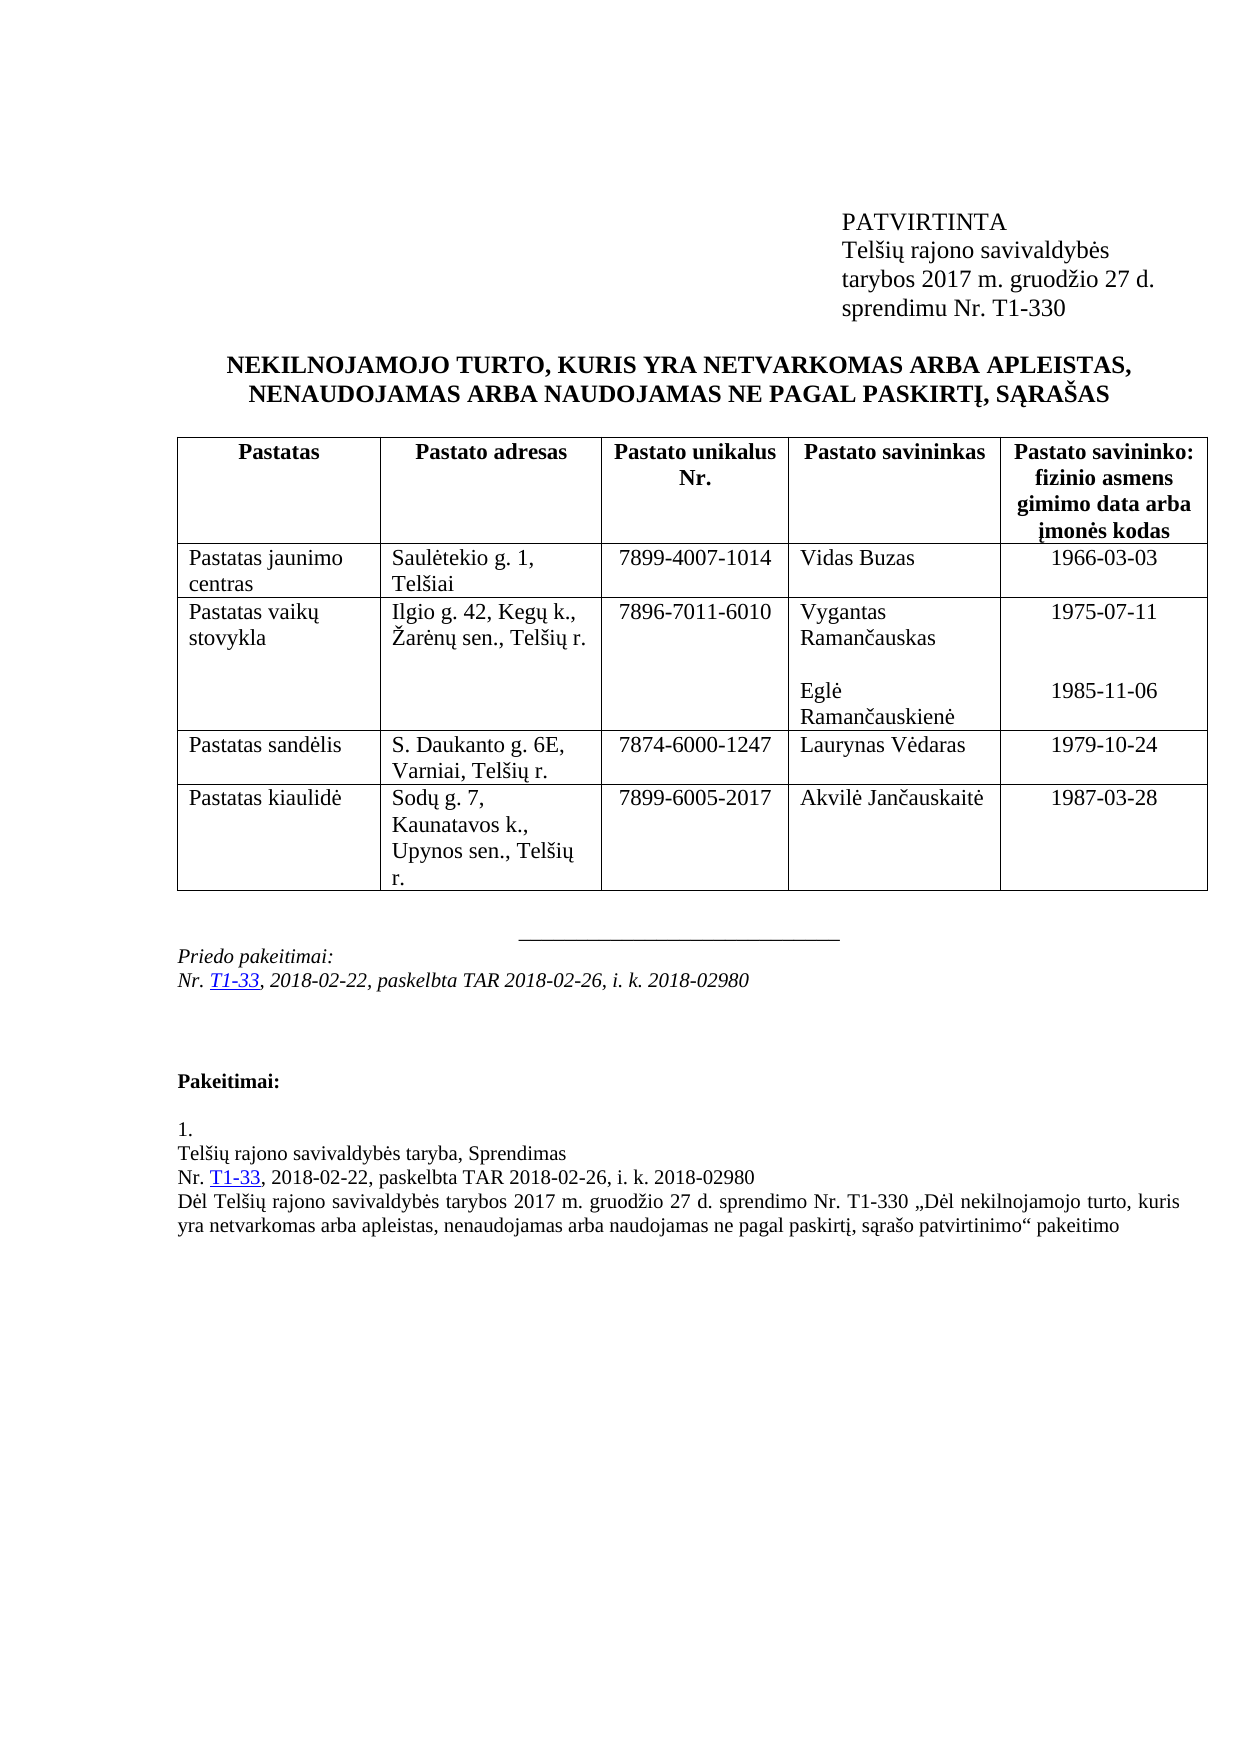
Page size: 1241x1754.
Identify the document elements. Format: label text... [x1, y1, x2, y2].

table_cell 1987-03-28 [1001, 785, 1207, 890]
table_cell 1975-07-11 1985-11-06 [1001, 598, 1207, 730]
table_cell Sodų g. 7, Kaunatavos k., Upynos sen., Telšių r. [381, 785, 601, 890]
text Priedo pakeitimai: [177, 944, 1181, 968]
table_cell 1979-10-24 [1001, 731, 1207, 783]
table_cell Vidas Buzas [789, 544, 1000, 597]
text Nr. T1-33, 2018-02-22, paskelbta TAR 2018-02-26, i. k. 2018-02980 [177, 1165, 1181, 1189]
table_cell Pastatas jaunimo centras [178, 544, 380, 597]
text Pakeitimai: [177, 1069, 1181, 1093]
text Dėl Telšių rajono savivaldybės tarybos 2017 m. gruodžio 27 d. sprendimo Nr. T1-330 „Dėl nekilnojamojo turto, kuris yra netvarkomas arba apleistas, nenaudojamas arba naudojamas ne pagal paskirtį, sąrašo patvirtinimo“ pakeitimo [177, 1189, 1181, 1237]
table_header Pastato unikalus Nr. [602, 438, 788, 543]
table_cell Ilgio g. 42, Kegų k., Žarėnų sen., Telšių r. [381, 598, 601, 730]
table_cell S. Daukanto g. 6E, Varniai, Telšių r. [381, 731, 601, 783]
table_header Pastato savininkas [789, 438, 1000, 543]
table_cell 7899-4007-1014 [602, 544, 788, 597]
text nekilnojamojo turto, kuris yra netvarkomas arba apleistas, nenaudojamas arba naudojamas ne pagal paskirtį, sąrašas [177, 350, 1181, 408]
text tarybos 2017 m. gruodžio 27 d. [842, 264, 1181, 293]
text Nr. T1-33, 2018-02-22, paskelbta TAR 2018-02-26, i. k. 2018-02980 [177, 968, 1181, 992]
text PATVIRTINTA [842, 207, 1181, 235]
table_cell Pastatas vaikų stovykla [178, 598, 380, 730]
text ____________________________ [177, 917, 1181, 944]
table_header Pastatas [178, 438, 380, 543]
text Telšių rajono savivaldybės [842, 235, 1181, 264]
text 1. [177, 1117, 1181, 1141]
table_header Pastato adresas [381, 438, 601, 543]
table_cell Laurynas Vėdaras [789, 731, 1000, 783]
table_cell 7899-6005-2017 [602, 785, 788, 890]
text Telšių rajono savivaldybės taryba, Sprendimas [177, 1141, 1181, 1165]
table_cell Pastatas sandėlis [178, 731, 380, 783]
table_header Pastato savininko: fizinio asmens gimimo data arba įmonės kodas [1001, 438, 1207, 543]
table_cell Saulėtekio g. 1, Telšiai [381, 544, 601, 597]
table_cell 7874-6000-1247 [602, 731, 788, 783]
table_cell Vygantas Ramančauskas Eglė Ramančauskienė [789, 598, 1000, 730]
table_cell 7896-7011-6010 [602, 598, 788, 730]
table_cell Akvilė Jančauskaitė [789, 785, 1000, 890]
table_cell 1966-03-03 [1001, 544, 1207, 597]
table_cell Pastatas kiaulidė [178, 785, 380, 890]
text sprendimu Nr. T1-330 [842, 293, 1181, 322]
